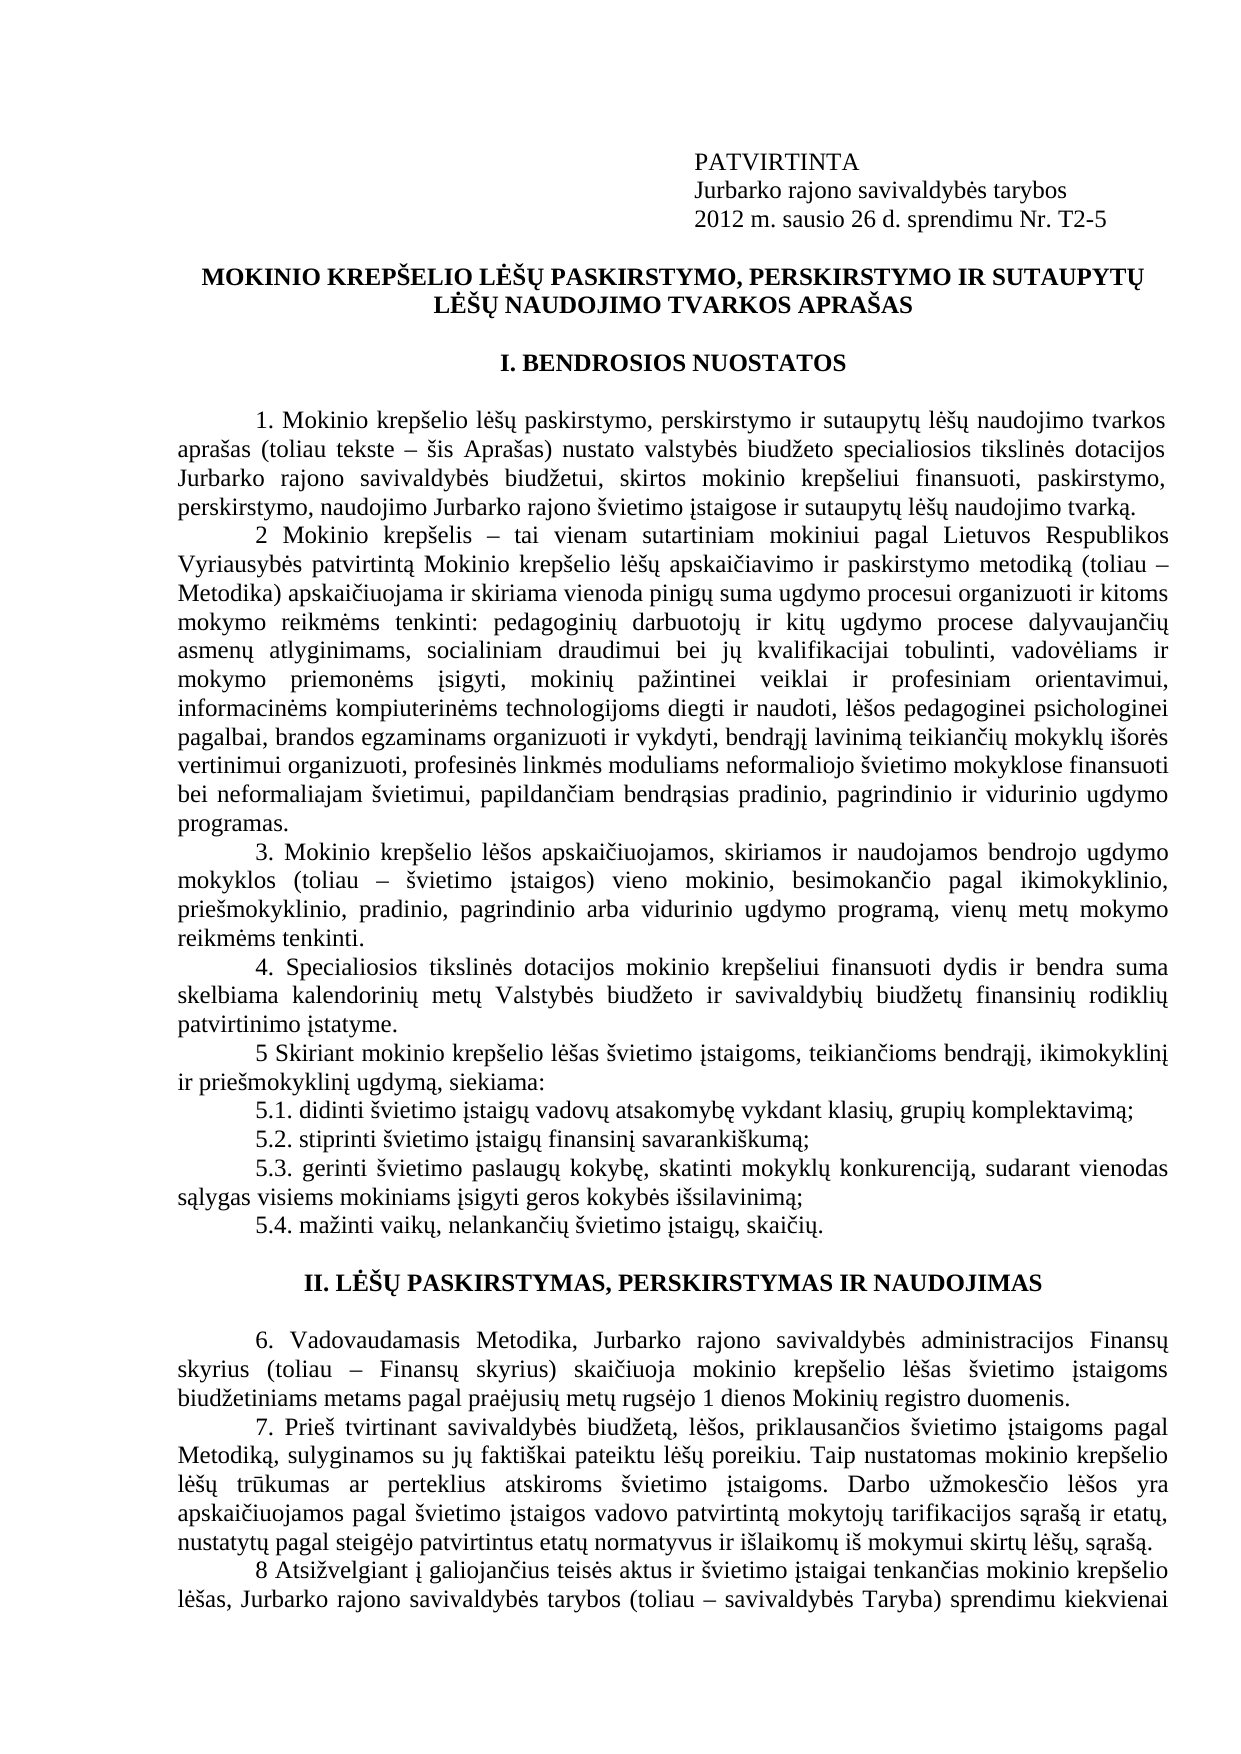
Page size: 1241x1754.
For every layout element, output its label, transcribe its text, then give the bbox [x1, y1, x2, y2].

text 5 Skiriant mokinio krepšelio lėšas švietimo įstaigoms, teikiančioms bendrąjį, ikimokyklinį ir priešmokyklinį ugdymą, siekiama: [177, 1038, 1169, 1096]
text PATVIRTINTA [694, 147, 1169, 176]
text I. BENDROSIOS NUOSTATOS [177, 348, 1169, 377]
text 4. Specialiosios tikslinės dotacijos mokinio krepšeliui finansuoti dydis ir bendra suma skelbiama kalendorinių metų Valstybės biudžeto ir savivaldybių biudžetų finansinių rodiklių patvirtinimo įstatyme. [177, 952, 1169, 1038]
text II. LĖŠŲ PASKIRSTYMAS, PERSKIRSTYMAS IR NAUDOJIMAS [177, 1268, 1169, 1297]
text 6. Vadovaudamasis Metodika, Jurbarko rajono savivaldybės administracijos Finansų skyrius (toliau – Finansų skyrius) skaičiuoja mokinio krepšelio lėšas švietimo įstaigoms biudžetiniams metams pagal praėjusių metų rugsėjo 1 dienos Mokinių registro duomenis. [177, 1326, 1169, 1412]
text 1. Mokinio krepšelio lėšų paskirstymo, perskirstymo ir sutaupytų lėšų naudojimo tvarkos aprašas (toliau tekste – šis Aprašas) nustato valstybės biudžeto specialiosios tikslinės dotacijos Jurbarko rajono savivaldybės biudžetui, skirtos mokinio krepšeliui finansuoti, paskirstymo, perskirstymo, naudojimo Jurbarko rajono švietimo įstaigose ir sutaupytų lėšų naudojimo tvarką. [177, 406, 1167, 521]
text 5.2. stiprinti švietimo įstaigų finansinį savarankiškumą; [177, 1124, 1169, 1153]
text Jurbarko rajono savivaldybės tarybos [694, 176, 1169, 204]
text 5.4. mažinti vaikų, nelankančių švietimo įstaigų, skaičių. [177, 1211, 1169, 1239]
text 7. Prieš tvirtinant savivaldybės biudžetą, lėšos, priklausančios švietimo įstaigoms pagal Metodiką, sulyginamos su jų faktiškai pateiktu lėšų poreikiu. Taip nustatomas mokinio krepšelio lėšų trūkumas ar perteklius atskiroms švietimo įstaigoms. Darbo užmokesčio lėšos yra apskaičiuojamos pagal švietimo įstaigos vadovo patvirtintą mokytojų tarifikacijos sąrašą ir etatų, nustatytų pagal steigėjo patvirtintus etatų normatyvus ir išlaikomų iš mokymui skirtų lėšų, sąrašą. [177, 1412, 1169, 1556]
text MOKINIO KREPŠELIO LĖŠŲ PASKIRSTYMO, PERSKIRSTYMO IR SUTAUPYTŲ LĖŠŲ NAUDOJIMO TVARKOS APRAŠAS [177, 262, 1169, 319]
text 8 Atsižvelgiant į galiojančius teisės aktus ir švietimo įstaigai tenkančias mokinio krepšelio lėšas, Jurbarko rajono savivaldybės tarybos (toliau – savivaldybės Taryba) sprendimu kiekvienai [177, 1556, 1169, 1613]
text 2012 m. sausio 26 d. sprendimu Nr. T2-5 [694, 204, 1169, 233]
text 3. Mokinio krepšelio lėšos apskaičiuojamos, skiriamos ir naudojamos bendrojo ugdymo mokyklos (toliau – švietimo įstaigos) vieno mokinio, besimokančio pagal ikimokyklinio, priešmokyklinio, pradinio, pagrindinio arba vidurinio ugdymo programą, vienų metų mokymo reikmėms tenkinti. [177, 837, 1169, 952]
text 2 Mokinio krepšelis – tai vienam sutartiniam mokiniui pagal Lietuvos Respublikos Vyriausybės patvirtintą Mokinio krepšelio lėšų apskaičiavimo ir paskirstymo metodiką (toliau – Metodika) apskaičiuojama ir skiriama vienoda pinigų suma ugdymo procesui organizuoti ir kitoms mokymo reikmėms tenkinti: pedagoginių darbuotojų ir kitų ugdymo procese dalyvaujančių asmenų atlyginimams, socialiniam draudimui bei jų kvalifikacijai tobulinti, vadovėliams ir mokymo priemonėms įsigyti, mokinių pažintinei veiklai ir profesiniam orientavimui, informacinėms kompiuterinėms technologijoms diegti ir naudoti, lėšos pedagoginei psichologinei pagalbai, brandos egzaminams organizuoti ir vykdyti, bendrąjį lavinimą teikiančių mokyklų išorės vertinimui organizuoti, profesinės linkmės moduliams neformaliojo švietimo mokyklose finansuoti bei neformaliajam švietimui, papildančiam bendrąsias pradinio, pagrindinio ir vidurinio ugdymo programas. [177, 521, 1169, 837]
text 5.1. didinti švietimo įstaigų vadovų atsakomybę vykdant klasių, grupių komplektavimą; [177, 1096, 1169, 1124]
text 5.3. gerinti švietimo paslaugų kokybę, skatinti mokyklų konkurenciją, sudarant vienodas sąlygas visiems mokiniams įsigyti geros kokybės išsilavinimą; [177, 1153, 1169, 1211]
